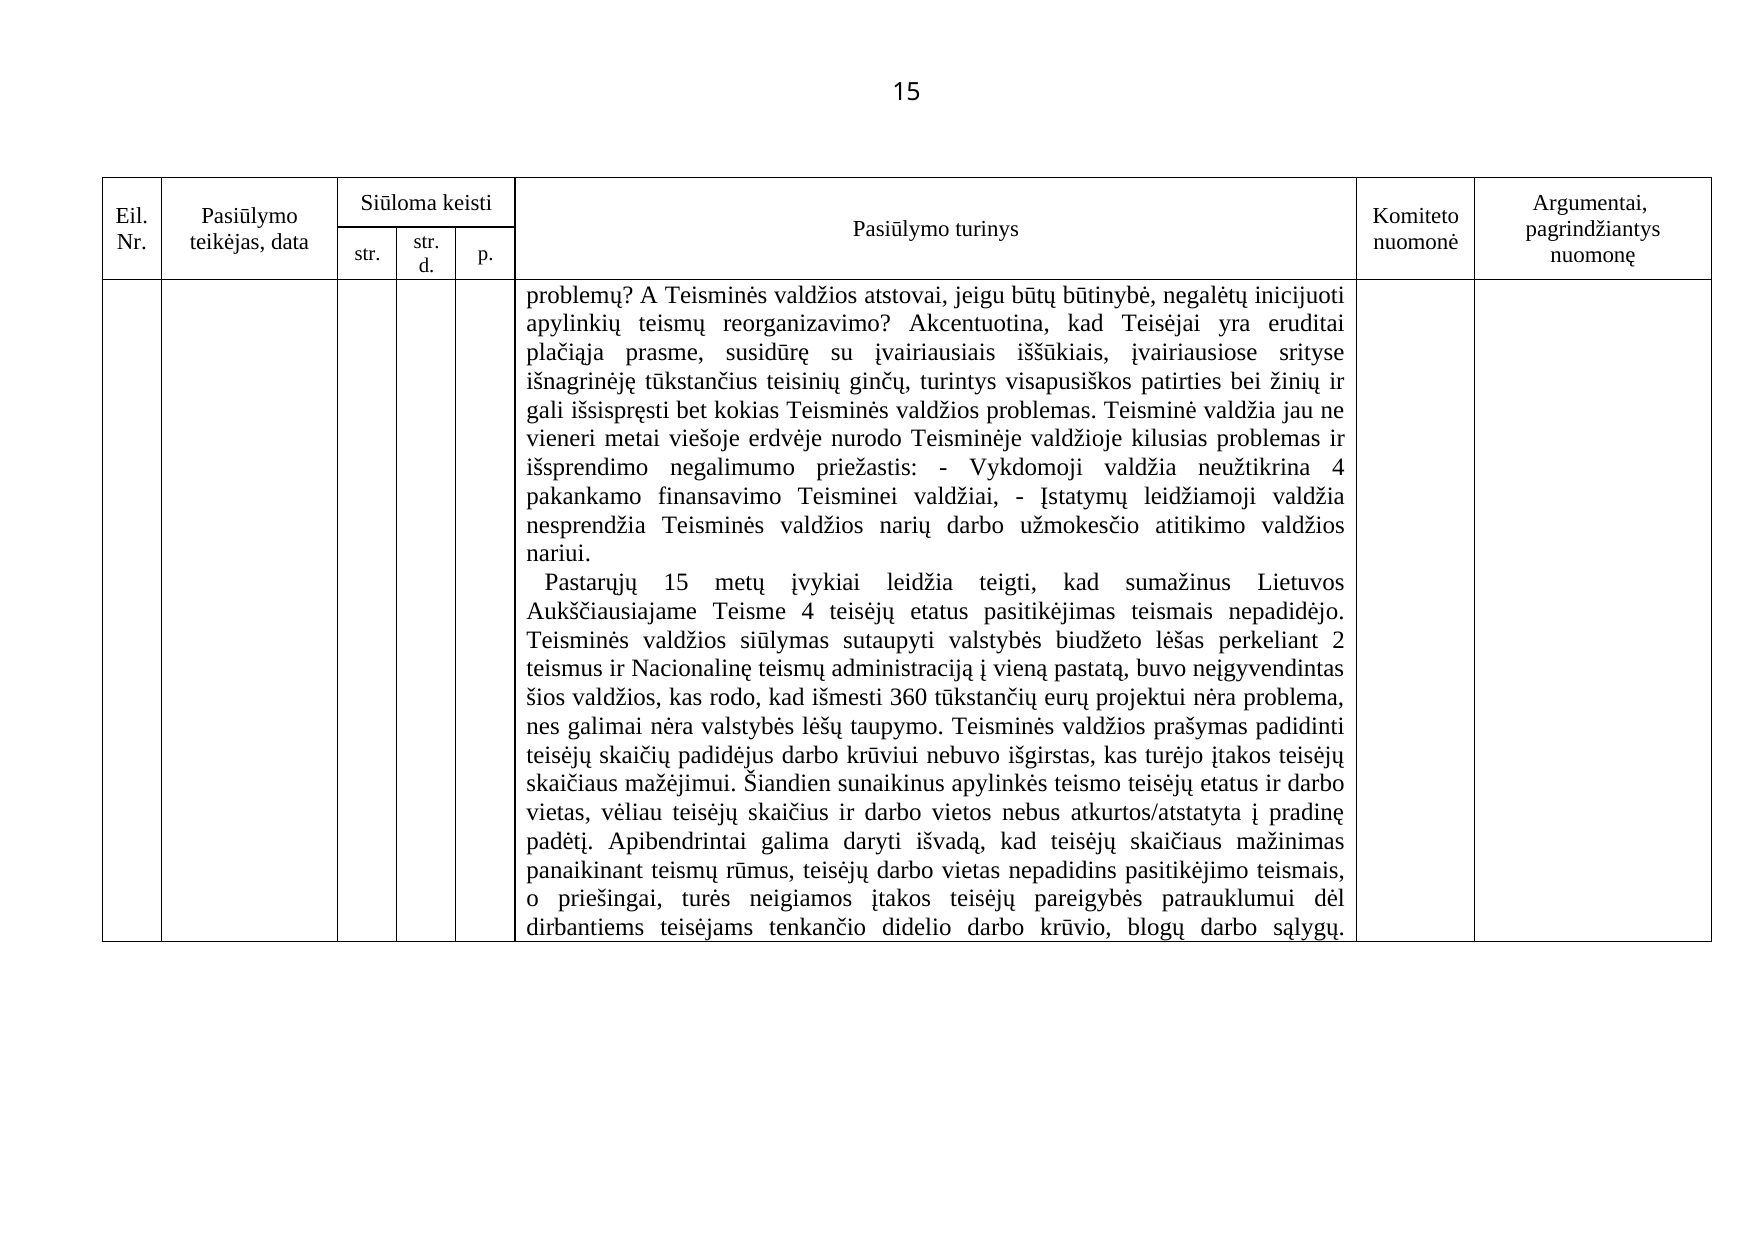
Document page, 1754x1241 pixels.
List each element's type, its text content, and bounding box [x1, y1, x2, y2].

table_cell [162, 280, 337, 941]
table_cell [456, 280, 514, 941]
table_cell [338, 280, 396, 941]
table_cell str. [338, 228, 396, 279]
table_header Argumentai, pagrindžiantys nuomonę [1475, 178, 1711, 279]
table_cell problemų? A Teisminės valdžios atstovai, jeigu būtų būtinybė, negalėtų inicijuoti apylinkių teismų reorganizavimo? Akcentuotina, kad Teisėjai yra eruditai plačiąja prasme, susidūrę su įvairiausiais iššūkiais, įvairiausiose srityse išnagrinėję tūkstančius teisinių ginčų, turintys visapusiškos patirties bei žinių ir gali išsispręsti bet kokias Teisminės valdžios problemas. Teisminė valdžia jau ne vieneri metai viešoje erdvėje nurodo Teisminėje valdžioje kilusias problemas ir išsprendimo negalimumo priežastis: - Vykdomoji valdžia neužtikrina 4 pakankamo finansavimo Teisminei valdžiai, - Įstatymų leidžiamoji valdžia nesprendžia Teisminės valdžios narių darbo užmokesčio atitikimo valdžios nariui. Pastarųjų 15 metų įvykiai leidžia teigti, kad sumažinus Lietuvos Aukščiausiajame Teisme 4 teisėjų etatus pasitikėjimas teismais nepadidėjo. Teisminės valdžios siūlymas sutaupyti valstybės biudžeto lėšas perkeliant 2 teismus ir Nacionalinę teismų administraciją į vieną pastatą, buvo neįgyvendintas šios valdžios, kas rodo, kad išmesti 360 tūkstančių eurų projektui nėra problema, nes galimai nėra valstybės lėšų taupymo. Teisminės valdžios prašymas padidinti teisėjų skaičių padidėjus darbo krūviui nebuvo išgirstas, kas turėjo įtakos teisėjų skaičiaus mažėjimui. Šiandien sunaikinus apylinkės teismo teisėjų etatus ir darbo vietas, vėliau teisėjų skaičius ir darbo vietos nebus atkurtos/atstatyta į pradinę padėtį. Apibendrintai galima daryti išvadą, kad teisėjų skaičiaus mažinimas panaikinant teismų rūmus, teisėjų darbo vietas nepadidins pasitikėjimo teismais, o priešingai, turės neigiamos įtakos teisėjų pareigybės patrauklumui dėl dirbantiems teisėjams tenkančio didelio darbo krūvio, blogų darbo sąlygų. [516, 280, 1356, 941]
table_cell [1357, 280, 1474, 941]
table_cell p. [456, 228, 514, 279]
table_cell [1475, 280, 1711, 941]
table_header Eil. Nr. [103, 178, 161, 279]
table_cell [103, 280, 161, 941]
table_cell str. d. [397, 228, 455, 279]
table_header Pasiūlymo turinys [516, 178, 1356, 279]
table_cell [397, 280, 455, 941]
table_header Pasiūlymo teikėjas, data [162, 178, 337, 279]
table_header Komiteto nuomonė [1357, 178, 1474, 279]
table_header Siūloma keisti [338, 178, 514, 226]
